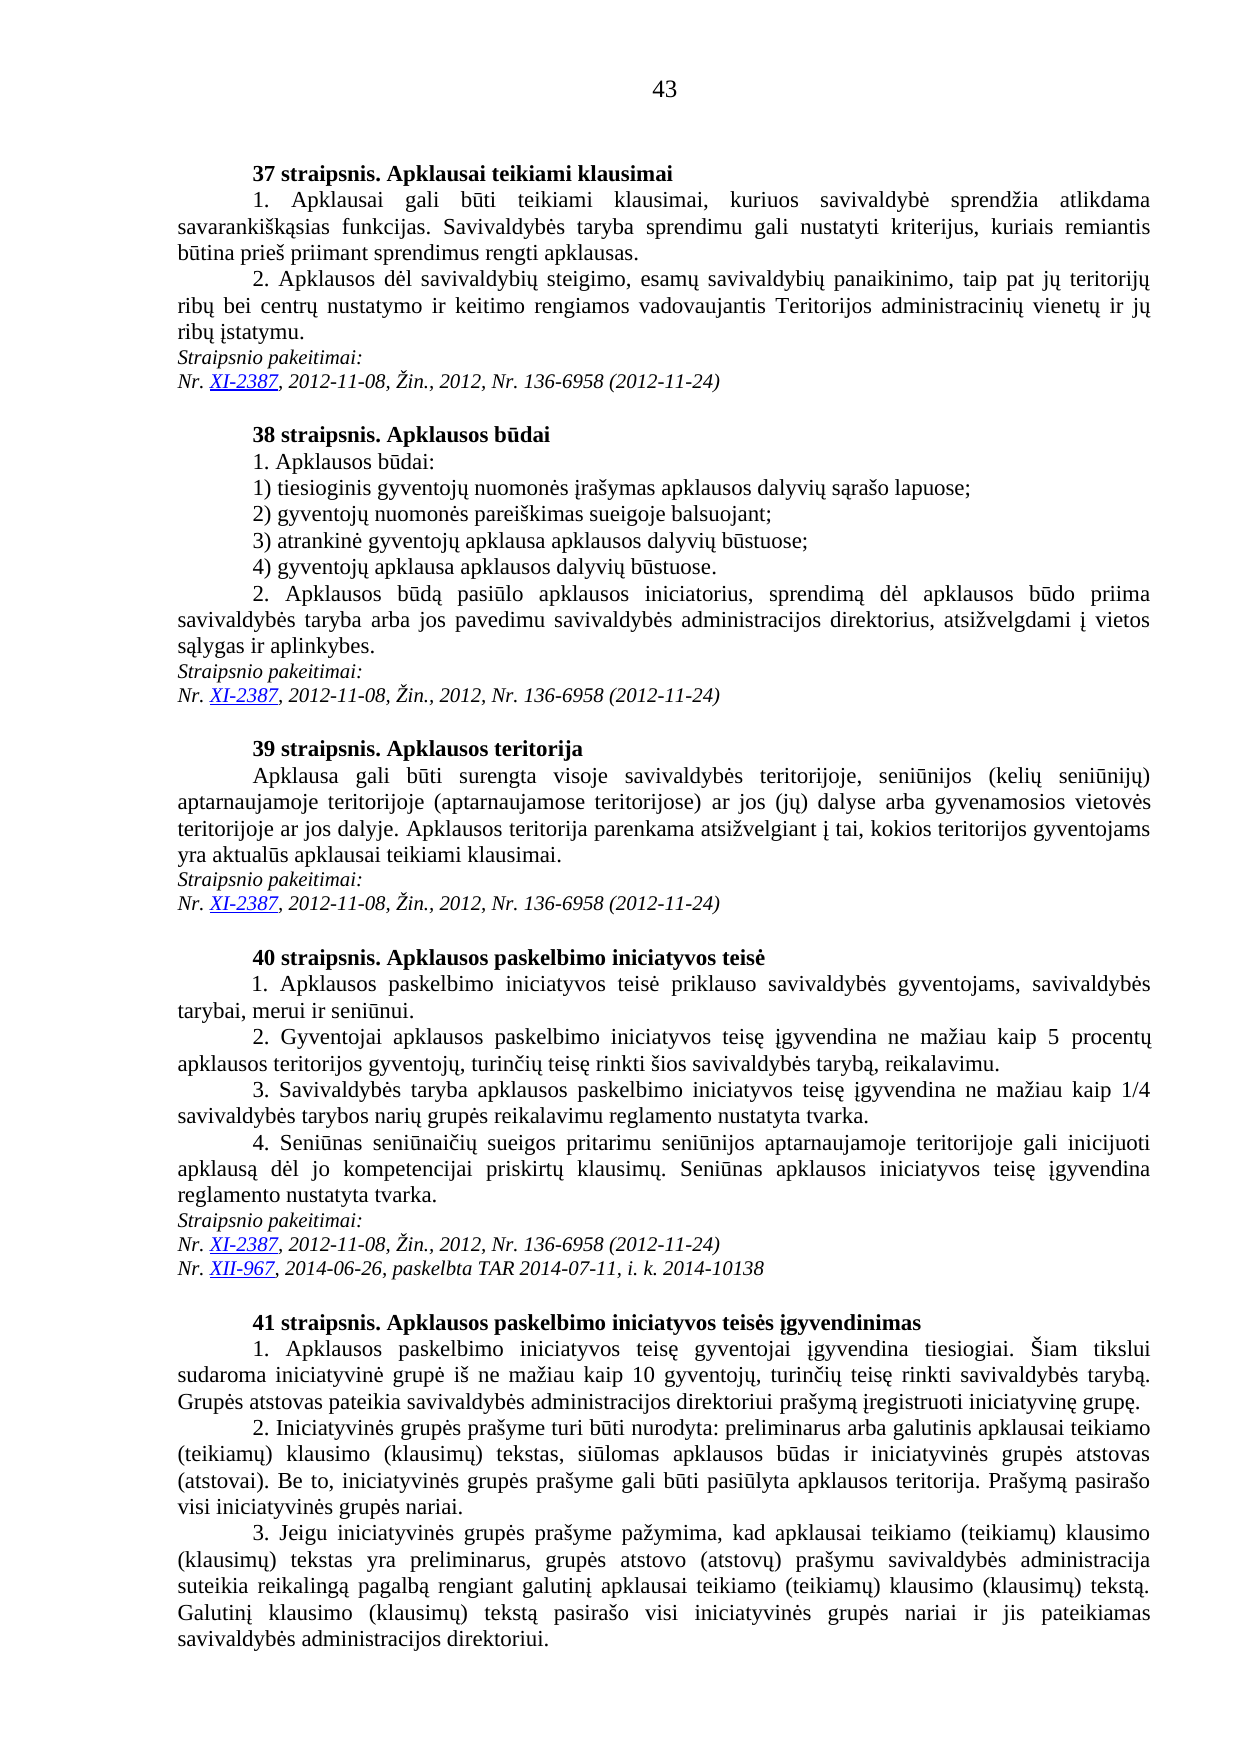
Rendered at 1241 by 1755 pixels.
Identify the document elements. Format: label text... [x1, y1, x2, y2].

text Nr. XI-2387, 2012-11-08, Žin., 2012, Nr. 136-6958 (2012-11-24) [177, 369, 1152, 393]
text 3. Jeigu iniciatyvinės grupės prašyme pažymima, kad apklausai teikiamo (teikiamų) klausimo (klausimų) tekstas yra preliminarus, grupės atstovo (atstovų) prašymu savivaldybės administracija suteikia reikalingą pagalbą rengiant galutinį apklausai teikiamo (teikiamų) klausimo (klausimų) tekstą. Galutinį klausimo (klausimų) tekstą pasirašo visi iniciatyvinės grupės nariai ir jis pateikiamas savivaldybės administracijos direktoriui. [177, 1519, 1152, 1651]
text Straipsnio pakeitimai: [177, 659, 1152, 683]
text 38 straipsnis. Apklausos būdai [177, 421, 1152, 448]
text Nr. XI-2387, 2012-11-08, Žin., 2012, Nr. 136-6958 (2012-11-24) [177, 1232, 1152, 1256]
text 4) gyventojų apklausa apklausos dalyvių būstuose. [177, 553, 1152, 579]
text 37 straipsnis. Apklausai teikiami klausimai [177, 160, 1152, 186]
text Nr. XI-2387, 2012-11-08, Žin., 2012, Nr. 136-6958 (2012-11-24) [177, 891, 1152, 915]
text 2) gyventojų nuomonės pareiškimas sueigoje balsuojant; [177, 501, 1152, 527]
text 1. Apklausos paskelbimo iniciatyvos teisę gyventojai įgyvendina tiesiogiai. Šiam tikslui sudaroma iniciatyvinė grupė iš ne mažiau kaip 10 gyventojų, turinčių teisę rinkti savivaldybės tarybą. Grupės atstovas pateikia savivaldybės administracijos direktoriui prašymą įregistruoti iniciatyvinę grupę. [177, 1335, 1152, 1414]
text 1. Apklausos paskelbimo iniciatyvos teisė priklauso savivaldybės gyventojams, savivaldybės tarybai, merui ir seniūnui. [177, 971, 1152, 1023]
text 2. Apklausos dėl savivaldybių steigimo, esamų savivaldybių panaikinimo, taip pat jų teritorijų ribų bei centrų nustatymo ir keitimo rengiamos vadovaujantis Teritorijos administracinių vienetų ir jų ribų įstatymu. [177, 266, 1152, 344]
text 2. Apklausos būdą pasiūlo apklausos iniciatorius, sprendimą dėl apklausos būdo priima savivaldybės taryba arba jos pavedimu savivaldybės administracijos direktorius, atsižvelgdami į vietos sąlygas ir aplinkybes. [177, 579, 1152, 659]
text Straipsnio pakeitimai: [177, 867, 1152, 891]
text Apklausa gali būti surengta visoje savivaldybės teritorijoje, seniūnijos (kelių seniūnijų) aptarnaujamoje teritorijoje (aptarnaujamose teritorijose) ar jos (jų) dalyse arba gyvenamosios vietovės teritorijoje ar jos dalyje. Apklausos teritorija parenkama atsižvelgiant į tai, kokios teritorijos gyventojams yra aktualūs apklausai teikiami klausimai. [177, 762, 1152, 867]
text 3) atrankinė gyventojų apklausa apklausos dalyvių būstuose; [177, 527, 1152, 553]
text 41 straipsnis. Apklausos paskelbimo iniciatyvos teisės įgyvendinimas [177, 1309, 1152, 1335]
text 39 straipsnis. Apklausos teritorija [177, 736, 1152, 762]
text 2. Gyventojai apklausos paskelbimo iniciatyvos teisę įgyvendina ne mažiau kaip 5 procentų apklausos teritorijos gyventojų, turinčių teisę rinkti šios savivaldybės tarybą, reikalavimu. [177, 1023, 1152, 1076]
text 1. Apklausos būdai: [177, 448, 1152, 474]
text Straipsnio pakeitimai: [177, 344, 1152, 369]
text 40 straipsnis. Apklausos paskelbimo iniciatyvos teisė [177, 944, 1152, 971]
text 3. Savivaldybės taryba apklausos paskelbimo iniciatyvos teisę įgyvendina ne mažiau kaip 1/4 savivaldybės tarybos narių grupės reikalavimu reglamento nustatyta tvarka. [177, 1076, 1152, 1129]
text Nr. XII-967, 2014-06-26, paskelbta TAR 2014-07-11, i. k. 2014-10138 [177, 1256, 1152, 1280]
text 1. Apklausai gali būti teikiami klausimai, kuriuos savivaldybė sprendžia atlikdama savarankiškąsias funkcijas. Savivaldybės taryba sprendimu gali nustatyti kriterijus, kuriais remiantis būtina prieš priimant sprendimus rengti apklausas. [177, 186, 1152, 266]
text Straipsnio pakeitimai: [177, 1208, 1152, 1232]
text 4. Seniūnas seniūnaičių sueigos pritarimu seniūnijos aptarnaujamoje teritorijoje gali inicijuoti apklausą dėl jo kompetencijai priskirtų klausimų. Seniūnas apklausos iniciatyvos teisę įgyvendina reglamento nustatyta tvarka. [177, 1129, 1152, 1208]
text Nr. XI-2387, 2012-11-08, Žin., 2012, Nr. 136-6958 (2012-11-24) [177, 683, 1152, 707]
text 1) tiesioginis gyventojų nuomonės įrašymas apklausos dalyvių sąrašo lapuose; [177, 474, 1152, 501]
text 2. Iniciatyvinės grupės prašyme turi būti nurodyta: preliminarus arba galutinis apklausai teikiamo (teikiamų) klausimo (klausimų) tekstas, siūlomas apklausos būdas ir iniciatyvinės grupės atstovas (atstovai). Be to, iniciatyvinės grupės prašyme gali būti pasiūlyta apklausos teritorija. Prašymą pasirašo visi iniciatyvinės grupės nariai. [177, 1414, 1152, 1519]
